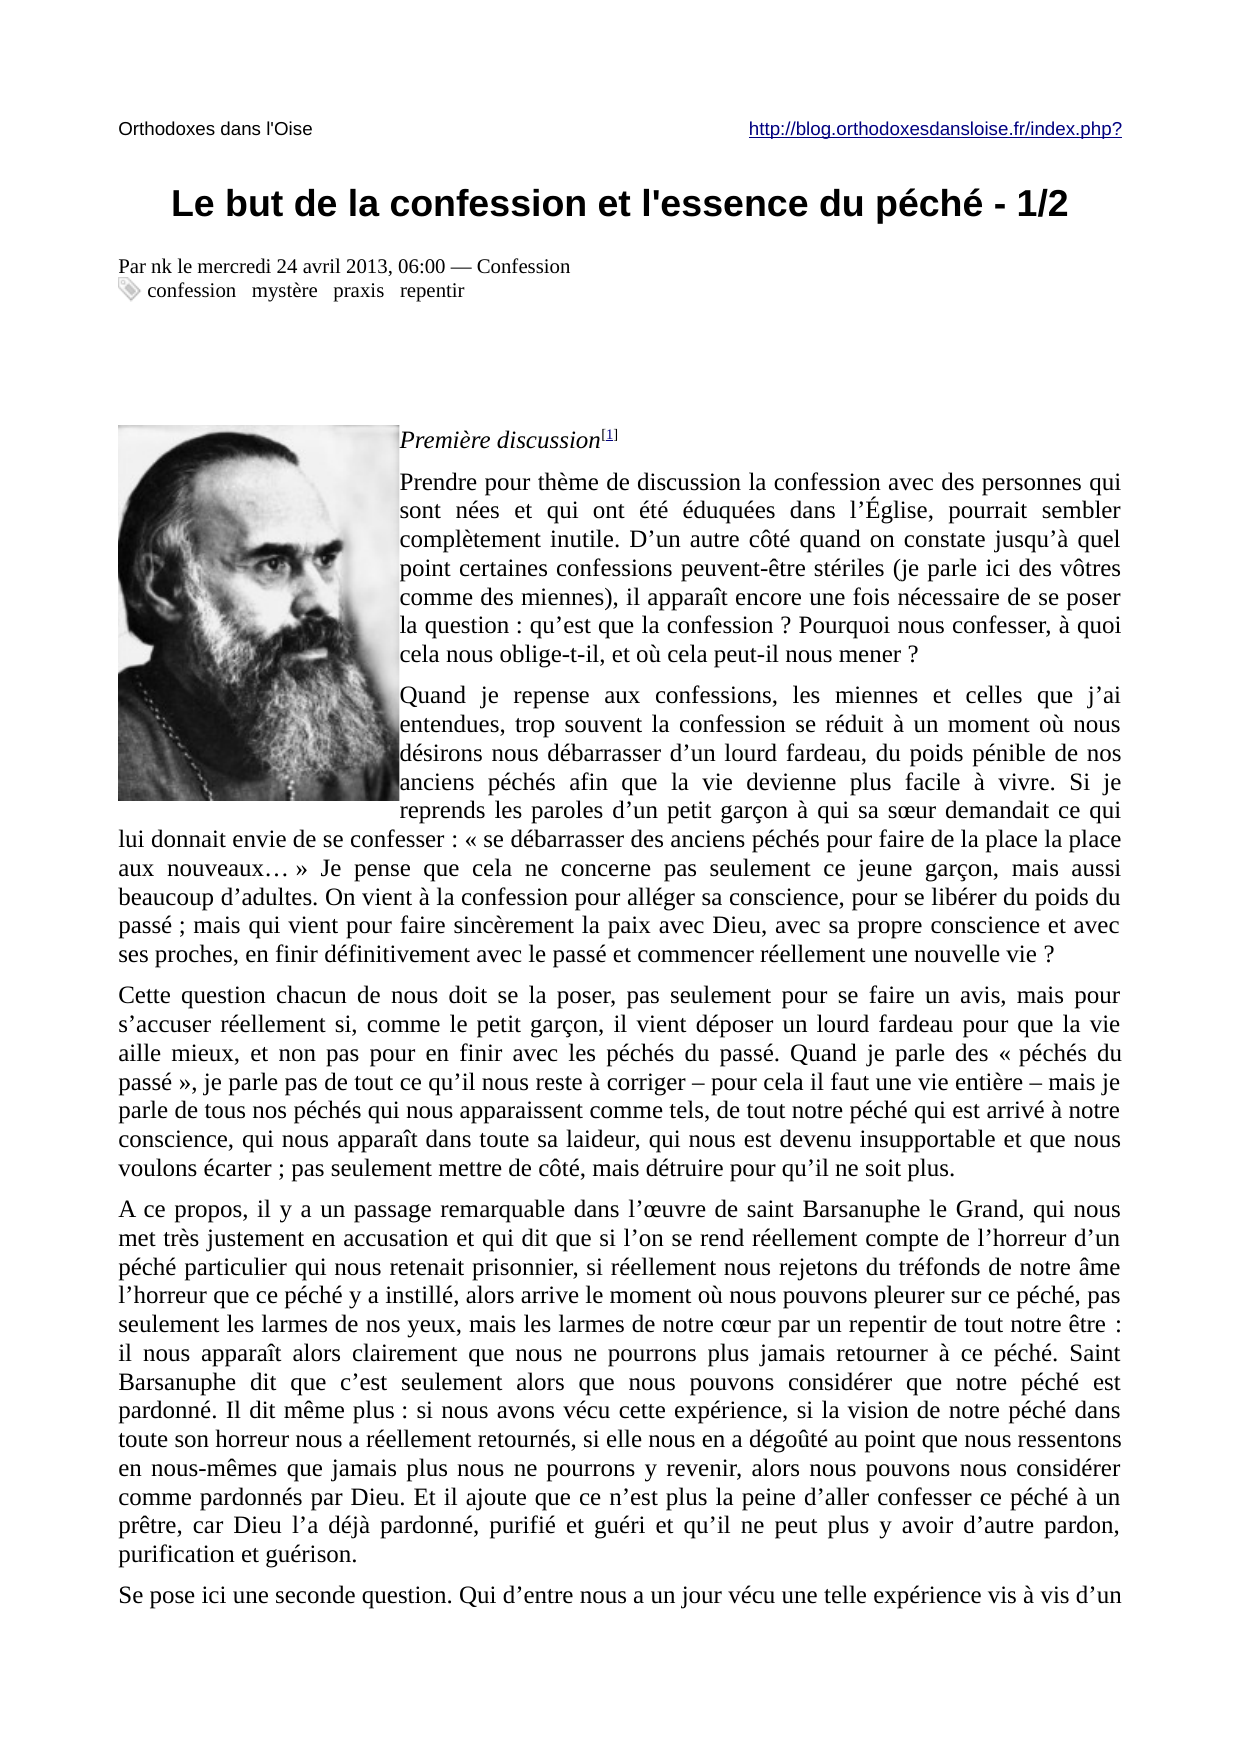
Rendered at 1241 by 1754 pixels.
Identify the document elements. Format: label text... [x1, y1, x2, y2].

text Cette question chacun de nous doit se la poser, pas seulement pour se faire un avis, mais pour s’accuser réellement si, comme le petit garçon, il vient déposer un lourd fardeau pour que la vie aille mieux, et non pas pour en finir avec les péchés du passé. Quand je parle des « péchés du passé », je parle pas de tout ce qu’il nous reste à corriger – pour cela il faut une vie entière – mais je parle de tous nos péchés qui nous apparaissent comme tels, de tout notre péché qui est arrivé à notre conscience, qui nous apparaît dans toute sa laideur, qui nous est devenu insupportable et que nous voulons écarter ; pas seulement mettre de côté, mais détruire pour qu’il ne soit plus. [118, 981, 1122, 1182]
text Orthodoxes dans l'Oise http://blog.orthodoxesdansloise.fr/index.php? [118, 118, 1122, 140]
title Le but de la confession et l'essence du péché - 1/2 [118, 181, 1122, 224]
picture [118, 425, 400, 801]
text Par nk le mercredi 24 avril 2013, 06:00 — Confession [118, 254, 1122, 278]
picture [118, 277, 142, 302]
text Se pose ici une seconde question. Qui d’entre nous a un jour vécu une telle expérience vis à vis d’un [118, 1581, 1122, 1609]
text Prendre pour thème de discussion la confession avec des personnes qui sont nées et qui ont été éduquées dans l’Église, pourrait sembler complètement inutile. D’un autre côté quand on constate jusqu’à quel point certaines confessions peuvent-être stériles (je parle ici des vôtres comme des miennes), il apparaît encore une fois nécessaire de se poser la question : qu’est que la confession ? Pourquoi nous confesser, à quoi cela nous oblige-t-il, et où cela peut-il nous mener ? [400, 467, 1122, 668]
text A ce propos, il y a un passage remarquable dans l’œuvre de saint Barsanuphe le Grand, qui nous met très justement en accusation et qui dit que si l’on se rend réellement compte de l’horreur d’un péché particulier qui nous retenait prisonnier, si réellement nous rejetons du tréfonds de notre âme l’horreur que ce péché y a instillé, alors arrive le moment où nous pouvons pleurer sur ce péché, pas seulement les larmes de nos yeux, mais les larmes de notre cœur par un repentir de tout notre être : il nous apparaît alors clairement que nous ne pourrons plus jamais retourner à ce péché. Saint Barsanuphe dit que c’est seulement alors que nous pouvons considérer que notre péché est pardonné. Il dit même plus : si nous avons vécu cette expérience, si la vision de notre péché dans toute son horreur nous a réellement retournés, si elle nous en a dégoûté au point que nous ressentons en nous-mêmes que jamais plus nous ne pourrons y revenir, alors nous pouvons nous considérer comme pardonnés par Dieu. Et il ajoute que ce n’est plus la peine d’aller confesser ce péché à un prêtre, car Dieu l’a déjà pardonné, purifié et guéri et qu’il ne peut plus y avoir d’autre pardon, purification et guérison. [118, 1194, 1122, 1568]
text confession mystère praxis repentir [142, 278, 1122, 302]
text Quand je repense aux confessions, les miennes et celles que j’ai entendues, trop souvent la confession se réduit à un moment où nous désirons nous débarrasser d’un lourd fardeau, du poids pénible de nos anciens péchés afin que la vie devienne plus facile à vivre. Si je reprends les paroles d’un petit garçon à qui sa sœur demandait ce qui lui donnait envie de se confesser : « se débarrasser des anciens péchés pour faire de la place la place aux nouveaux… » Je pense que cela ne concerne pas seulement ce jeune garçon, mais aussi beaucoup d’adultes. On vient à la confession pour alléger sa conscience, pour se libérer du poids du passé ; mais qui vient pour faire sincèrement la paix avec Dieu, avec sa propre conscience et avec ses proches, en finir définitivement avec le passé et commencer réellement une nouvelle vie ? [118, 681, 1122, 968]
text Première discussion[1] [400, 426, 1122, 454]
